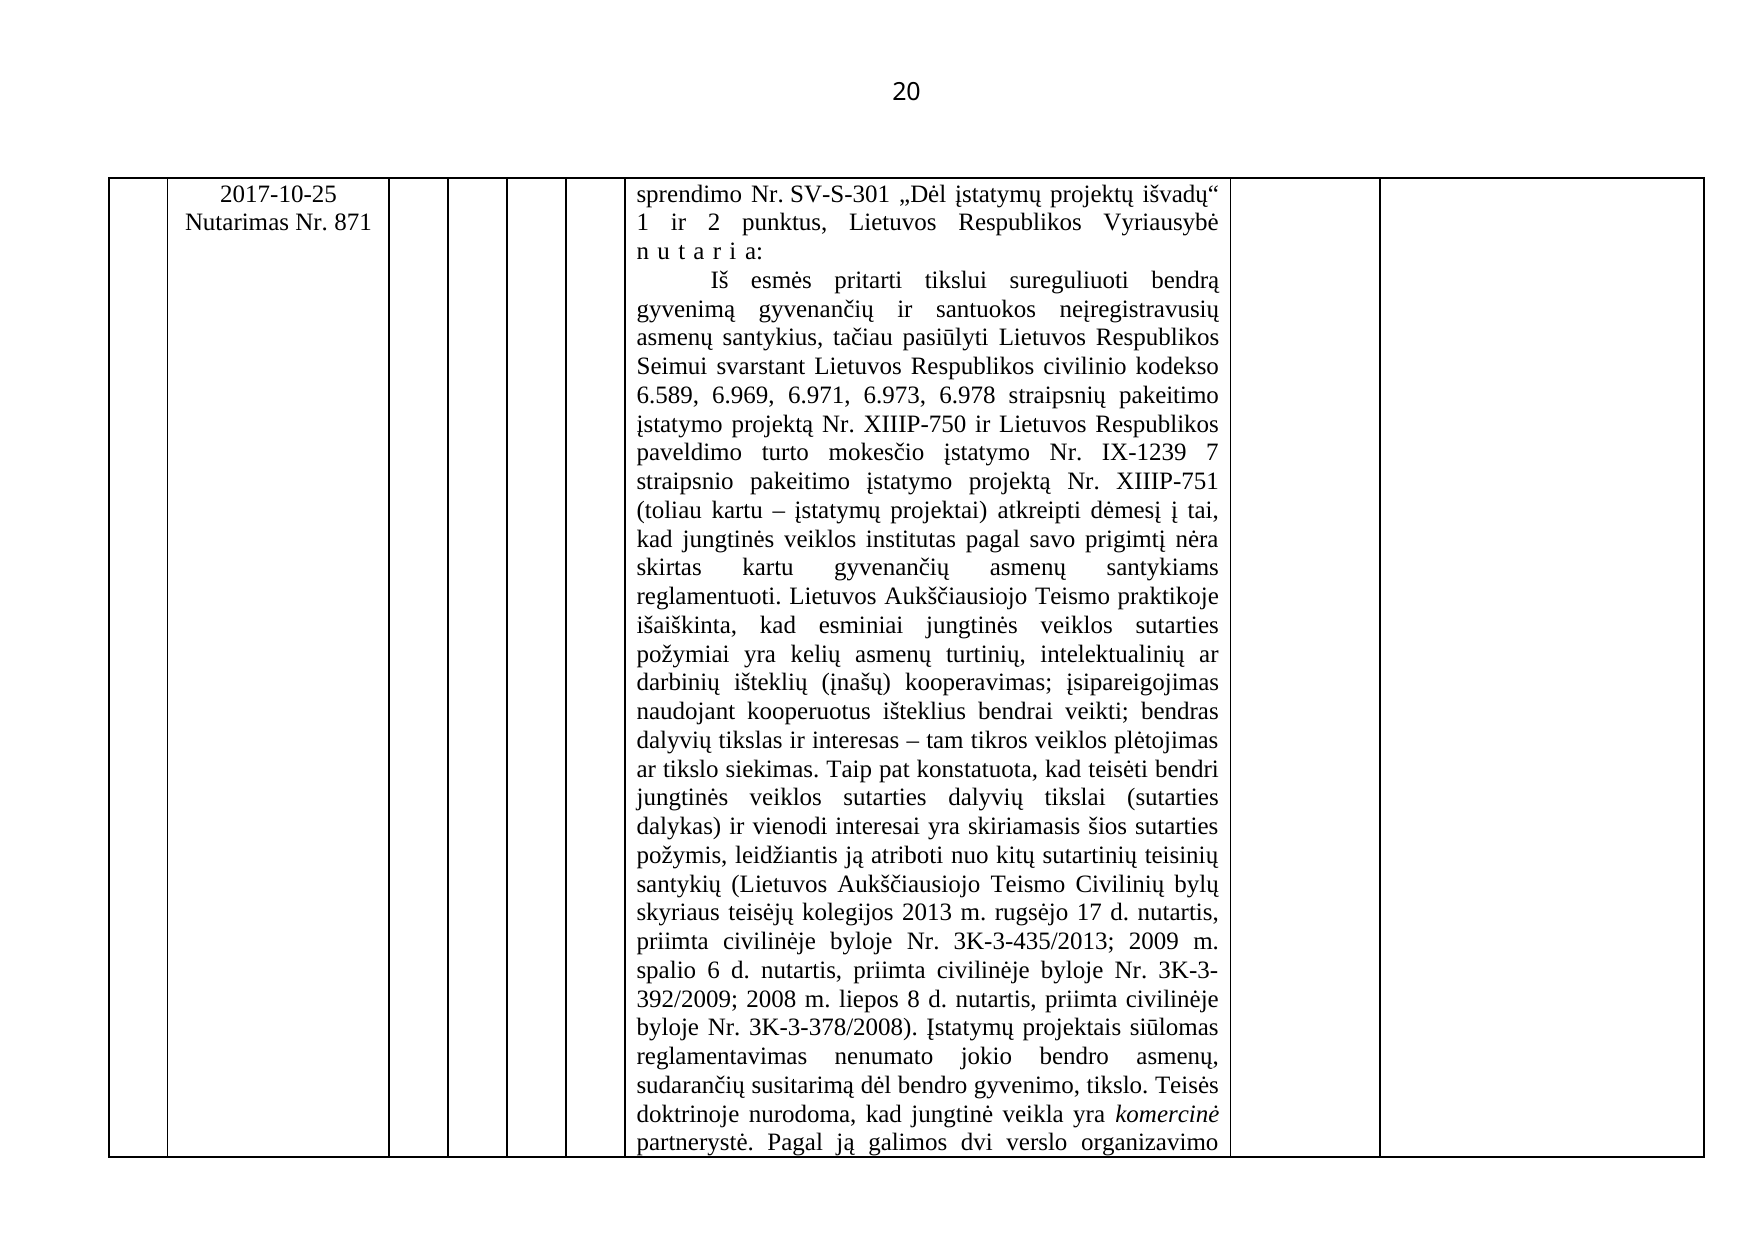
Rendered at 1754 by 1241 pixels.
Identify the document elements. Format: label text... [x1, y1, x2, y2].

table_cell [110, 179, 167, 1156]
table_cell [1231, 179, 1379, 1156]
table_cell [449, 179, 506, 1156]
table_cell [1381, 179, 1703, 1156]
table_cell [508, 179, 565, 1156]
table_cell [390, 179, 447, 1156]
table_cell [567, 179, 624, 1156]
table_cell sprendimo Nr. SV-S-301 „Dėl įstatymų projektų išvadų“ 1 ir 2 punktus, Lietuvos Respublikos Vyriausybė nutaria: Iš esmės pritarti tikslui sureguliuoti bendrą gyvenimą gyvenančių ir santuokos neįregistravusių asmenų santykius, tačiau pasiūlyti Lietuvos Respublikos Seimui svarstant Lietuvos Respublikos civilinio kodekso 6.589, 6.969, 6.971, 6.973, 6.978 straipsnių pakeitimo įstatymo projektą Nr. XIIIP-750 ir Lietuvos Respublikos paveldimo turto mokesčio įstatymo Nr. IX-1239 7 straipsnio pakeitimo įstatymo projektą Nr. XIIIP-751 (toliau kartu – įstatymų projektai) atkreipti dėmesį į tai, kad jungtinės veiklos institutas pagal savo prigimtį nėra skirtas kartu gyvenančių asmenų santykiams reglamentuoti. Lietuvos Aukščiausiojo Teismo praktikoje išaiškinta, kad esminiai jungtinės veiklos sutarties požymiai yra kelių asmenų turtinių, intelektualinių ar darbinių išteklių (įnašų) kooperavimas; įsipareigojimas naudojant kooperuotus išteklius bendrai veikti; bendras dalyvių tikslas ir interesas – tam tikros veiklos plėtojimas ar tikslo siekimas. Taip pat konstatuota, kad teisėti bendri jungtinės veiklos sutarties dalyvių tikslai (sutarties dalykas) ir vienodi interesai yra skiriamasis šios sutarties požymis, leidžiantis ją atriboti nuo kitų sutartinių teisinių santykių (Lietuvos Aukščiausiojo Teismo Civilinių bylų skyriaus teisėjų kolegijos 2013 m. rugsėjo 17 d. nutartis, priimta civilinėje byloje Nr. 3K-3-435/2013; 2009 m. spalio 6 d. nutartis, priimta civilinėje byloje Nr. 3K-3-392/2009; 2008 m. liepos 8 d. nutartis, priimta civilinėje byloje Nr. 3K-3-378/2008). Įstatymų projektais siūlomas reglamentavimas nenumato jokio bendro asmenų, sudarančių susitarimą dėl bendro gyvenimo, tikslo. Teisės doktrinoje nurodoma, kad jungtinė veikla yra komercinė partnerystė. Pagal ją galimos dvi verslo organizavimo [626, 179, 1230, 1156]
table_cell 2017-10-25 Nutarimas Nr. 871 [168, 179, 388, 1156]
